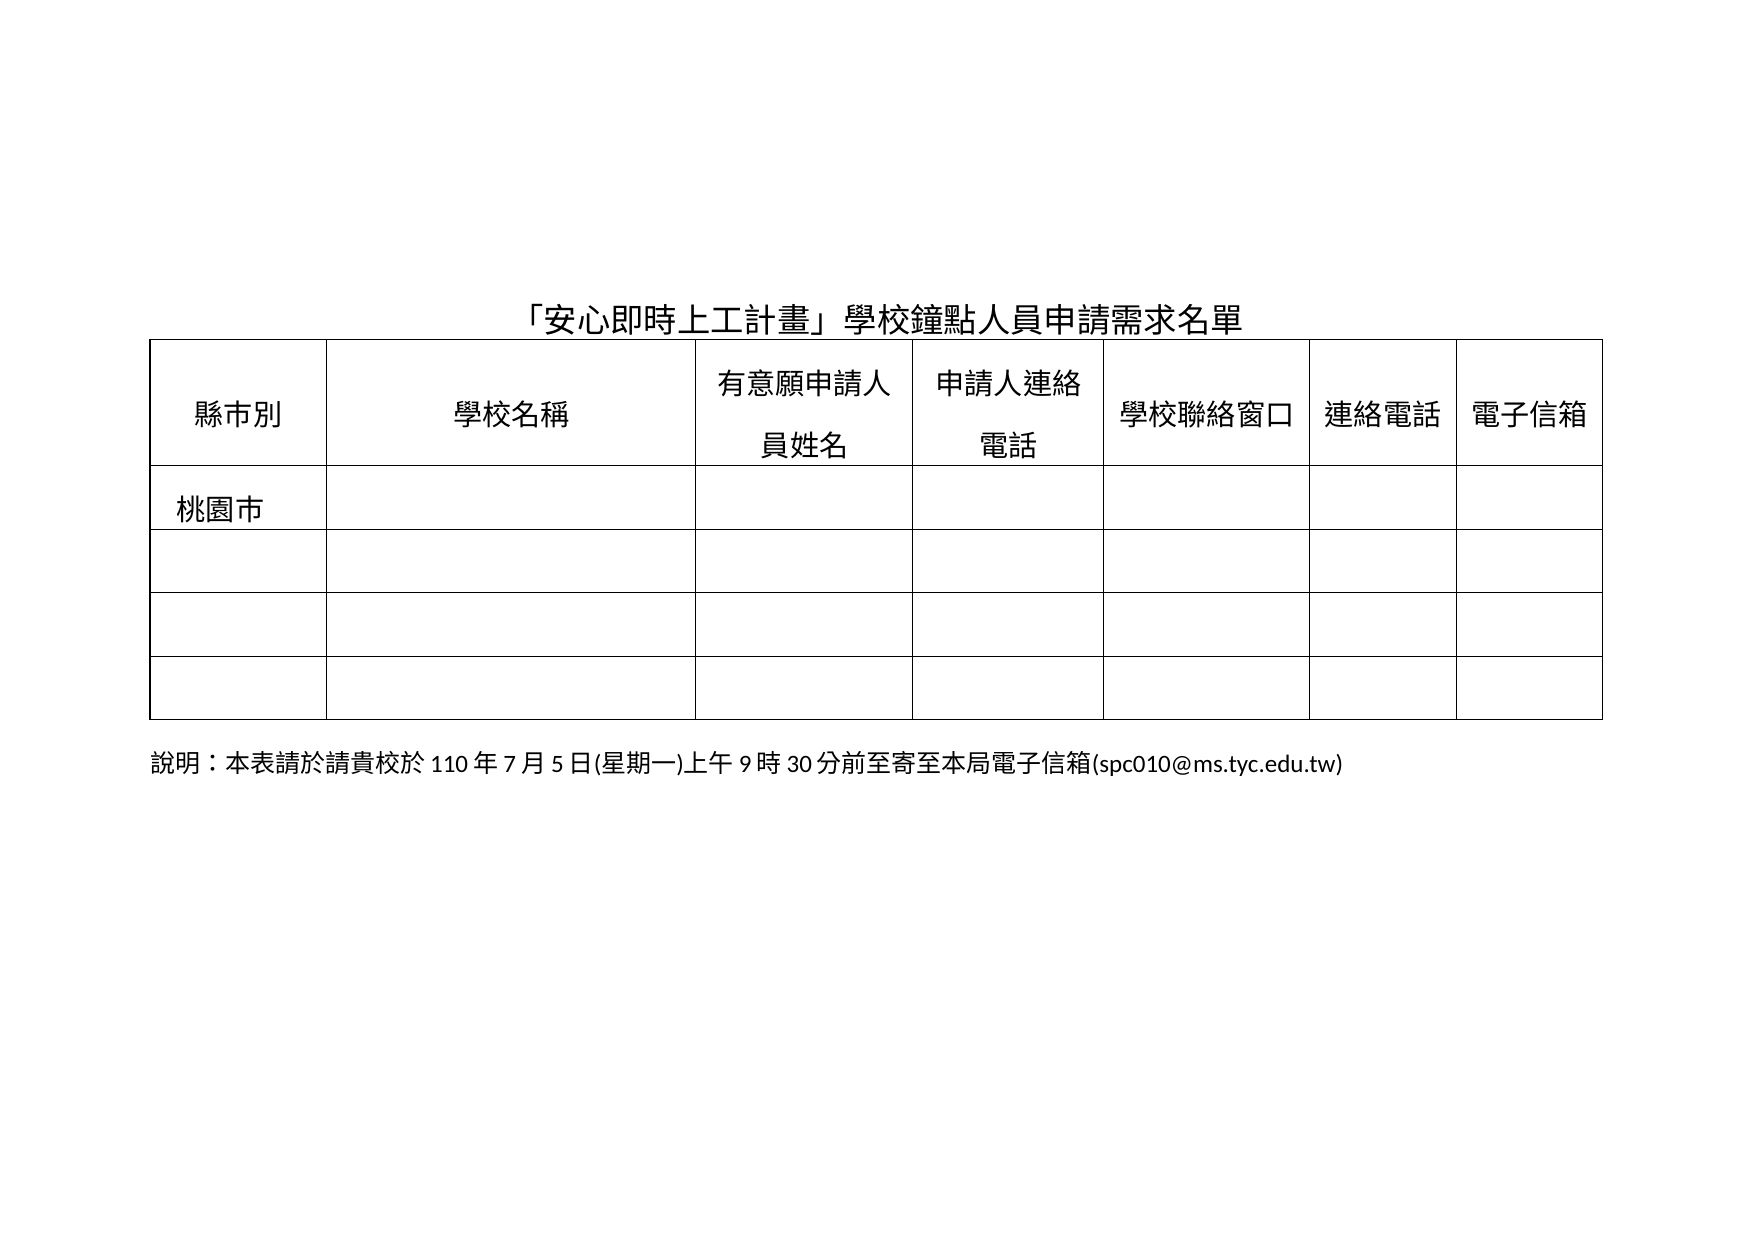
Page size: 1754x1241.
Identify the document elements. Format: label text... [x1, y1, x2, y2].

text 說明：本表請於請貴校於110年7月5日(星期一)上午9時30分前至寄至本局電子信箱(spc010@ms.tyc.edu.tw) [150, 720, 1604, 783]
table_cell [913, 530, 1103, 592]
table_cell [913, 593, 1103, 656]
table_cell [327, 593, 695, 656]
table_cell [696, 657, 912, 719]
table_cell [327, 466, 695, 528]
table_header 學校名稱 [327, 340, 695, 465]
table_cell [1457, 466, 1602, 528]
table_header 縣巿別 [151, 340, 326, 465]
table_cell [151, 530, 326, 592]
table_cell [696, 530, 912, 592]
table_cell [696, 593, 912, 656]
table_cell [1457, 530, 1602, 592]
table_cell [327, 657, 695, 719]
table_cell [1310, 530, 1456, 592]
table_cell [151, 657, 326, 719]
table_cell [1104, 466, 1309, 528]
table_header 申請人連絡電話 [913, 340, 1103, 465]
table_header 學校聯絡窗口 [1104, 340, 1309, 465]
table_cell [913, 466, 1103, 528]
table_cell [151, 593, 326, 656]
table_cell [1457, 657, 1602, 719]
table_cell [327, 530, 695, 592]
table_cell [1310, 466, 1456, 528]
table_cell [696, 466, 912, 528]
table_header 電子信箱 [1457, 340, 1602, 465]
table_cell [1457, 593, 1602, 656]
table_header 有意願申請人員姓名 [696, 340, 912, 465]
table_cell [913, 657, 1103, 719]
table_cell [1104, 530, 1309, 592]
table_cell 桃園巿 [151, 466, 326, 528]
table_cell [1310, 593, 1456, 656]
text 「安心即時上工計畫」學校鐘點人員申請需求名單 [150, 276, 1604, 339]
table_header 連絡電話 [1310, 340, 1456, 465]
table_cell [1104, 657, 1309, 719]
table_cell [1104, 593, 1309, 656]
table_cell [1310, 657, 1456, 719]
